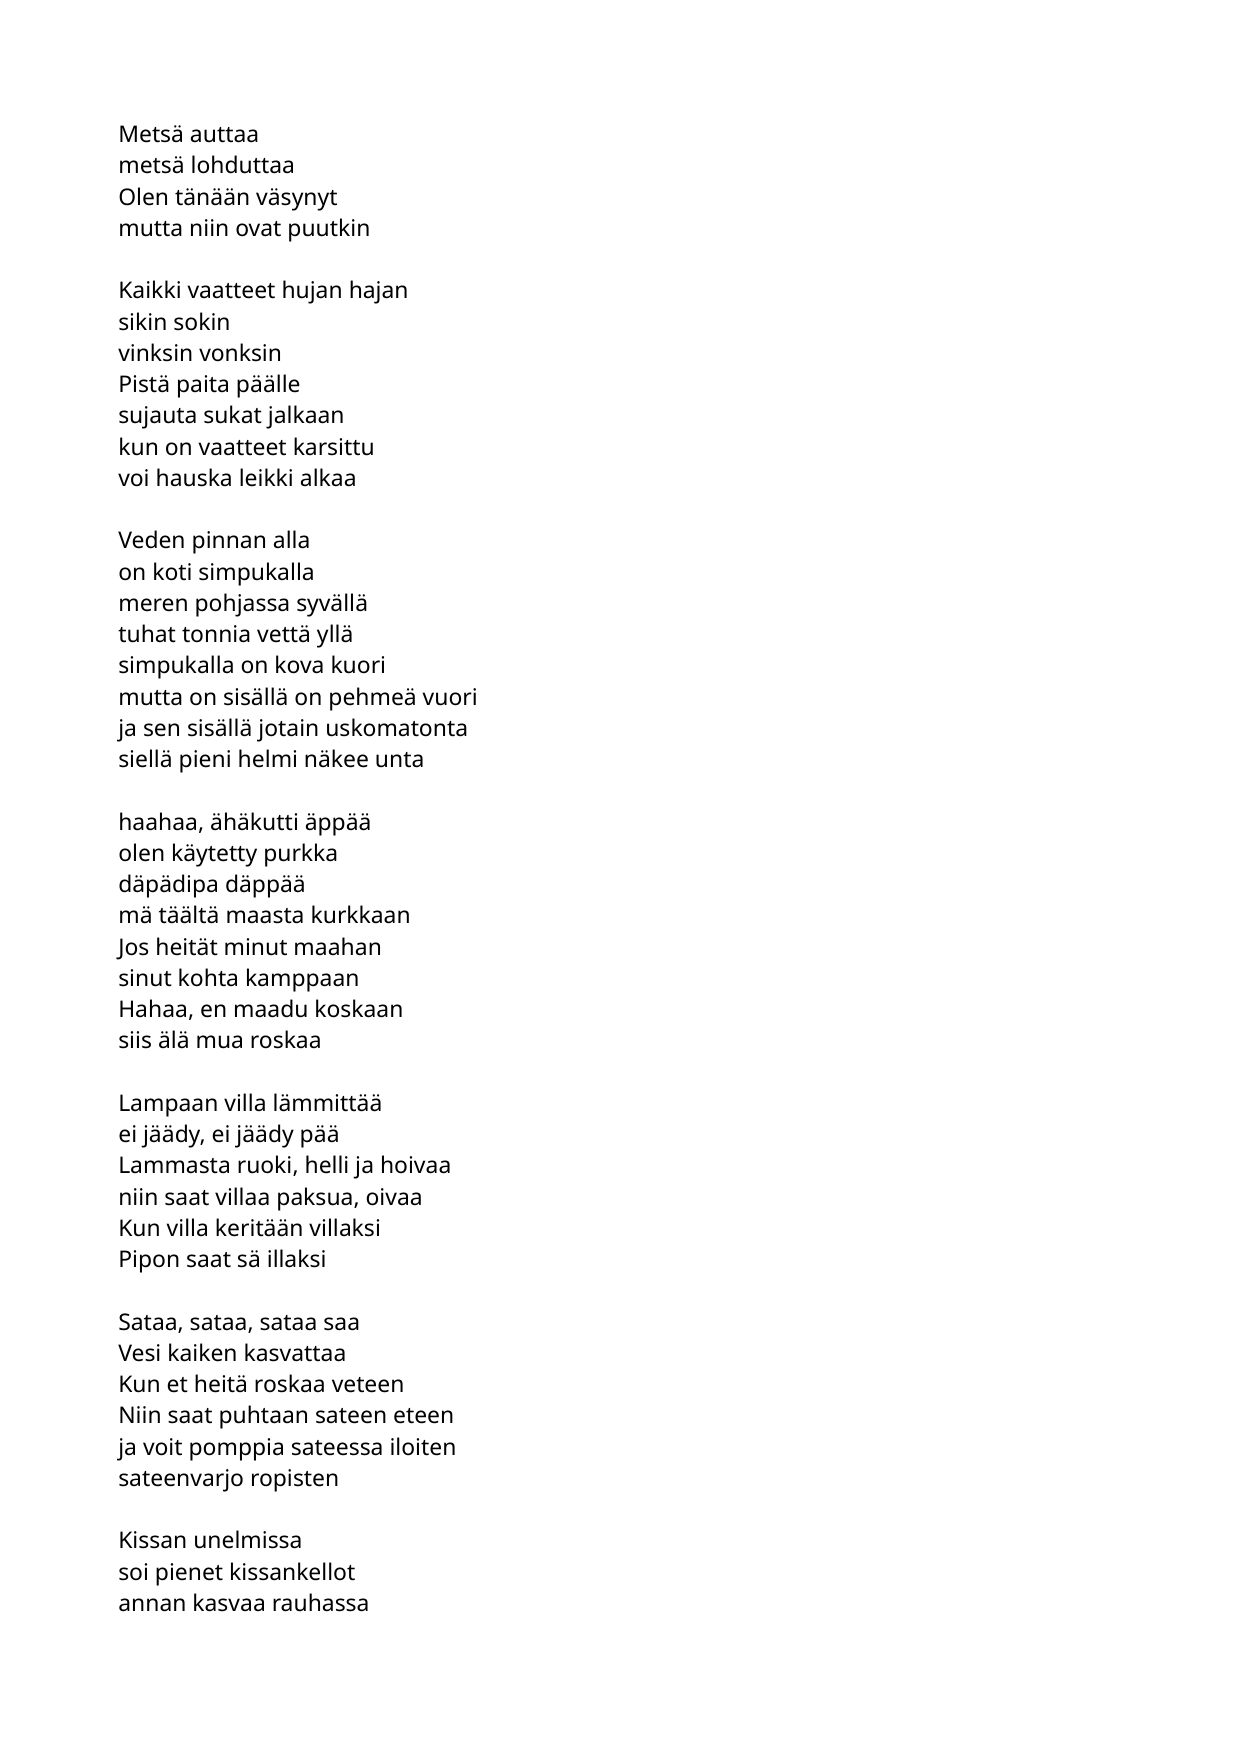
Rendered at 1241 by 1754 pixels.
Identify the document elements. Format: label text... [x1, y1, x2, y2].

text metsä lohduttaa [118, 149, 1122, 181]
text ja sen sisällä jotain uskomatonta [118, 712, 1122, 743]
text sujauta sukat jalkaan [118, 399, 1122, 431]
text Niin saat puhtaan sateen eteen [118, 1399, 1122, 1431]
text vinksin vonksin [118, 337, 1122, 368]
text Kun villa keritään villaksi [118, 1212, 1122, 1243]
text on koti simpukalla [118, 556, 1122, 587]
text Veden pinnan alla [118, 524, 1122, 556]
text Lampaan villa lämmittää [118, 1087, 1122, 1118]
text Kun et heitä roskaa veteen [118, 1368, 1122, 1399]
text olen käytetty purkka [118, 837, 1122, 868]
text voi hauska leikki alkaa [118, 462, 1122, 493]
text Pistä paita päälle [118, 368, 1122, 399]
text meren pohjassa syvällä [118, 587, 1122, 618]
text ja voit pomppia sateessa iloiten [118, 1431, 1122, 1462]
text annan kasvaa rauhassa [118, 1587, 1122, 1618]
text tuhat tonnia vettä yllä [118, 618, 1122, 649]
text mutta niin ovat puutkin [118, 212, 1122, 243]
text sinut kohta kamppaan [118, 962, 1122, 993]
text sateenvarjo ropisten [118, 1462, 1122, 1493]
text Kaikki vaatteet hujan hajan [118, 274, 1122, 306]
text Pipon saat sä illaksi [118, 1243, 1122, 1274]
text Hahaa, en maadu koskaan [118, 993, 1122, 1024]
text Kissan unelmissa [118, 1524, 1122, 1556]
text siellä pieni helmi näkee unta [118, 743, 1122, 774]
text Metsä auttaa [118, 118, 1122, 149]
text mutta on sisällä on pehmeä vuori [118, 681, 1122, 712]
text kun on vaatteet karsittu [118, 431, 1122, 462]
text siis älä mua roskaa [118, 1024, 1122, 1056]
text Vesi kaiken kasvattaa [118, 1337, 1122, 1368]
text soi pienet kissankellot [118, 1556, 1122, 1587]
text Lammasta ruoki, helli ja hoivaa [118, 1149, 1122, 1181]
text niin saat villaa paksua, oivaa [118, 1181, 1122, 1212]
text Jos heität minut maahan [118, 931, 1122, 962]
text Olen tänään väsynyt [118, 181, 1122, 212]
text ei jäädy, ei jäädy pää [118, 1118, 1122, 1149]
text Sataa, sataa, sataa saa [118, 1306, 1122, 1337]
text däpädipa däppää [118, 868, 1122, 899]
text simpukalla on kova kuori [118, 649, 1122, 681]
text mä täältä maasta kurkkaan [118, 899, 1122, 931]
text haahaa, ähäkutti äppää [118, 806, 1122, 837]
text sikin sokin [118, 306, 1122, 337]
